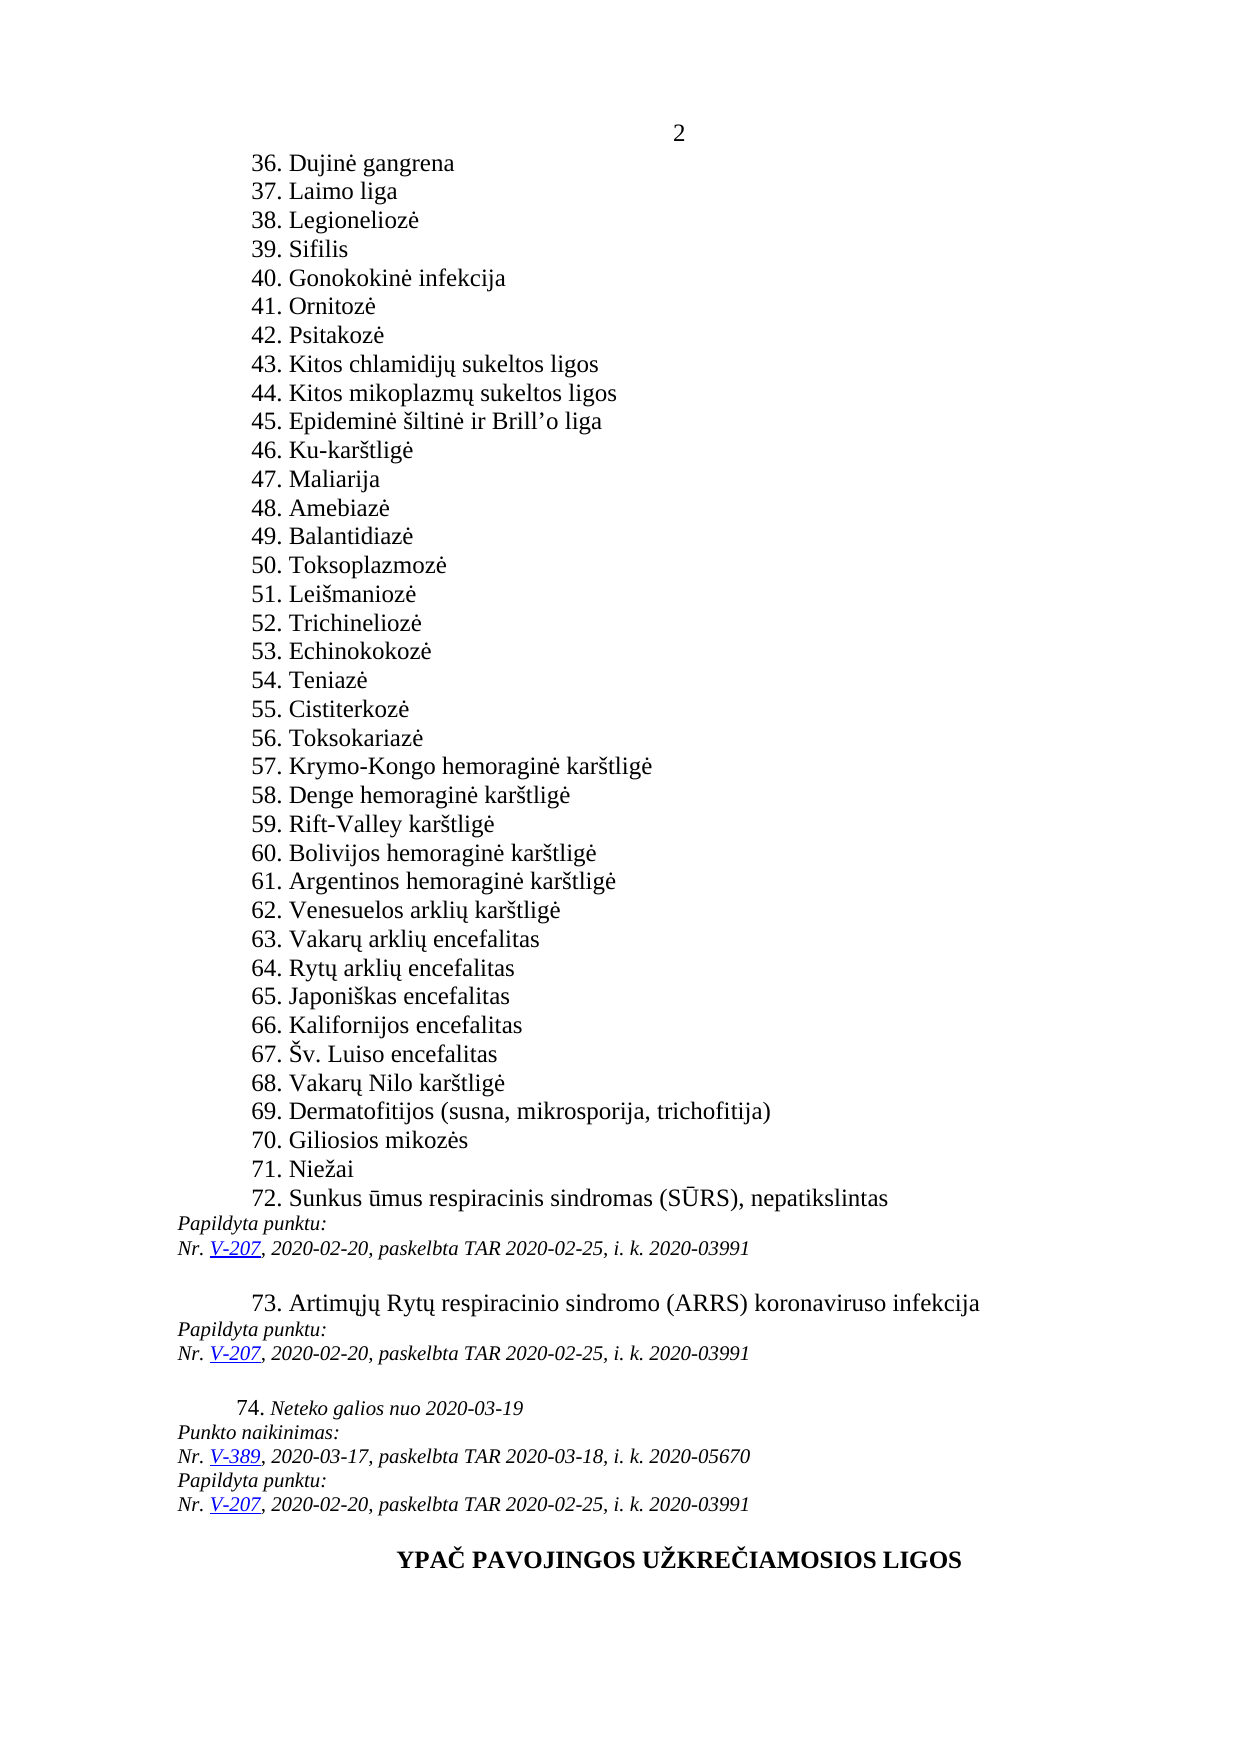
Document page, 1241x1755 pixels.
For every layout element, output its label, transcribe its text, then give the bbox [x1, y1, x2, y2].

text Papildyta punktu: [177, 1468, 1181, 1492]
text 38. Legioneliozė [177, 205, 1181, 234]
text Nr. V-207, 2020-02-20, paskelbta TAR 2020-02-25, i. k. 2020-03991 [177, 1492, 1181, 1516]
text 48. Amebiazė [177, 493, 1181, 521]
text 42. Psitakozė [177, 320, 1181, 349]
text 41. Ornitozė [177, 291, 1181, 320]
text 73. Artimųjų Rytų respiracinio sindromo (ARRS) koronaviruso infekcija [177, 1288, 1181, 1317]
text 44. Kitos mikoplazmų sukeltos ligos [177, 378, 1181, 406]
text 58. Denge hemoraginė karštligė [177, 780, 1181, 809]
text 51. Leišmaniozė [177, 579, 1181, 608]
text 57. Krymo-Kongo hemoraginė karštligė [177, 751, 1181, 780]
text Nr. V-207, 2020-02-20, paskelbta TAR 2020-02-25, i. k. 2020-03991 [177, 1341, 1181, 1365]
text 61. Argentinos hemoraginė karštligė [177, 866, 1181, 895]
text Papildyta punktu: [177, 1211, 1181, 1235]
text 43. Kitos chlamidijų sukeltos ligos [177, 349, 1181, 378]
text 69. Dermatofitijos (susna, mikrosporija, trichofitija) [177, 1096, 1181, 1125]
text 63. Vakarų arklių encefalitas [177, 924, 1181, 953]
text 55. Cistiterkozė [177, 694, 1181, 723]
text 40. Gonokokinė infekcija [177, 263, 1181, 291]
text Nr. V-207, 2020-02-20, paskelbta TAR 2020-02-25, i. k. 2020-03991 [177, 1235, 1181, 1259]
text Nr. V-389, 2020-03-17, paskelbta TAR 2020-03-18, i. k. 2020-05670 [177, 1444, 1181, 1468]
text 74. Neteko galios nuo 2020-03-19 [177, 1394, 1181, 1420]
text 37. Laimo liga [177, 176, 1181, 205]
text 53. Echinokokozė [177, 636, 1181, 665]
text 68. Vakarų Nilo karštligė [177, 1068, 1181, 1096]
text 65. Japoniškas encefalitas [177, 981, 1181, 1010]
text 67. Šv. Luiso encefalitas [177, 1039, 1181, 1068]
text 64. Rytų arklių encefalitas [177, 953, 1181, 981]
text Punkto naikinimas: [177, 1420, 1181, 1444]
text 50. Toksoplazmozė [177, 550, 1181, 579]
text 56. Toksokariazė [177, 723, 1181, 751]
text Papildyta punktu: [177, 1317, 1181, 1341]
text 60. Bolivijos hemoraginė karštligė [177, 838, 1181, 866]
text YPAČ PAVOJINGOS UŽKREČIAMOSIOS LIGOS [177, 1545, 1181, 1574]
text 62. Venesuelos arklių karštligė [177, 895, 1181, 924]
text 46. Ku-karštligė [177, 435, 1181, 464]
text 70. Giliosios mikozės [177, 1125, 1181, 1154]
text 66. Kalifornijos encefalitas [177, 1010, 1181, 1039]
text 54. Teniazė [177, 665, 1181, 694]
text 71. Niežai [177, 1154, 1181, 1183]
text 49. Balantidiazė [177, 521, 1181, 550]
text 45. Epideminė šiltinė ir Brill’o liga [177, 406, 1181, 435]
text 52. Trichineliozė [177, 608, 1181, 636]
text 39. Sifilis [177, 234, 1181, 263]
text 59. Rift-Valley karštligė [177, 809, 1181, 838]
text 47. Maliarija [177, 464, 1181, 493]
text 72. Sunkus ūmus respiracinis sindromas (SŪRS), nepatikslintas [177, 1183, 1181, 1211]
text 36. Dujinė gangrena [177, 148, 1181, 176]
